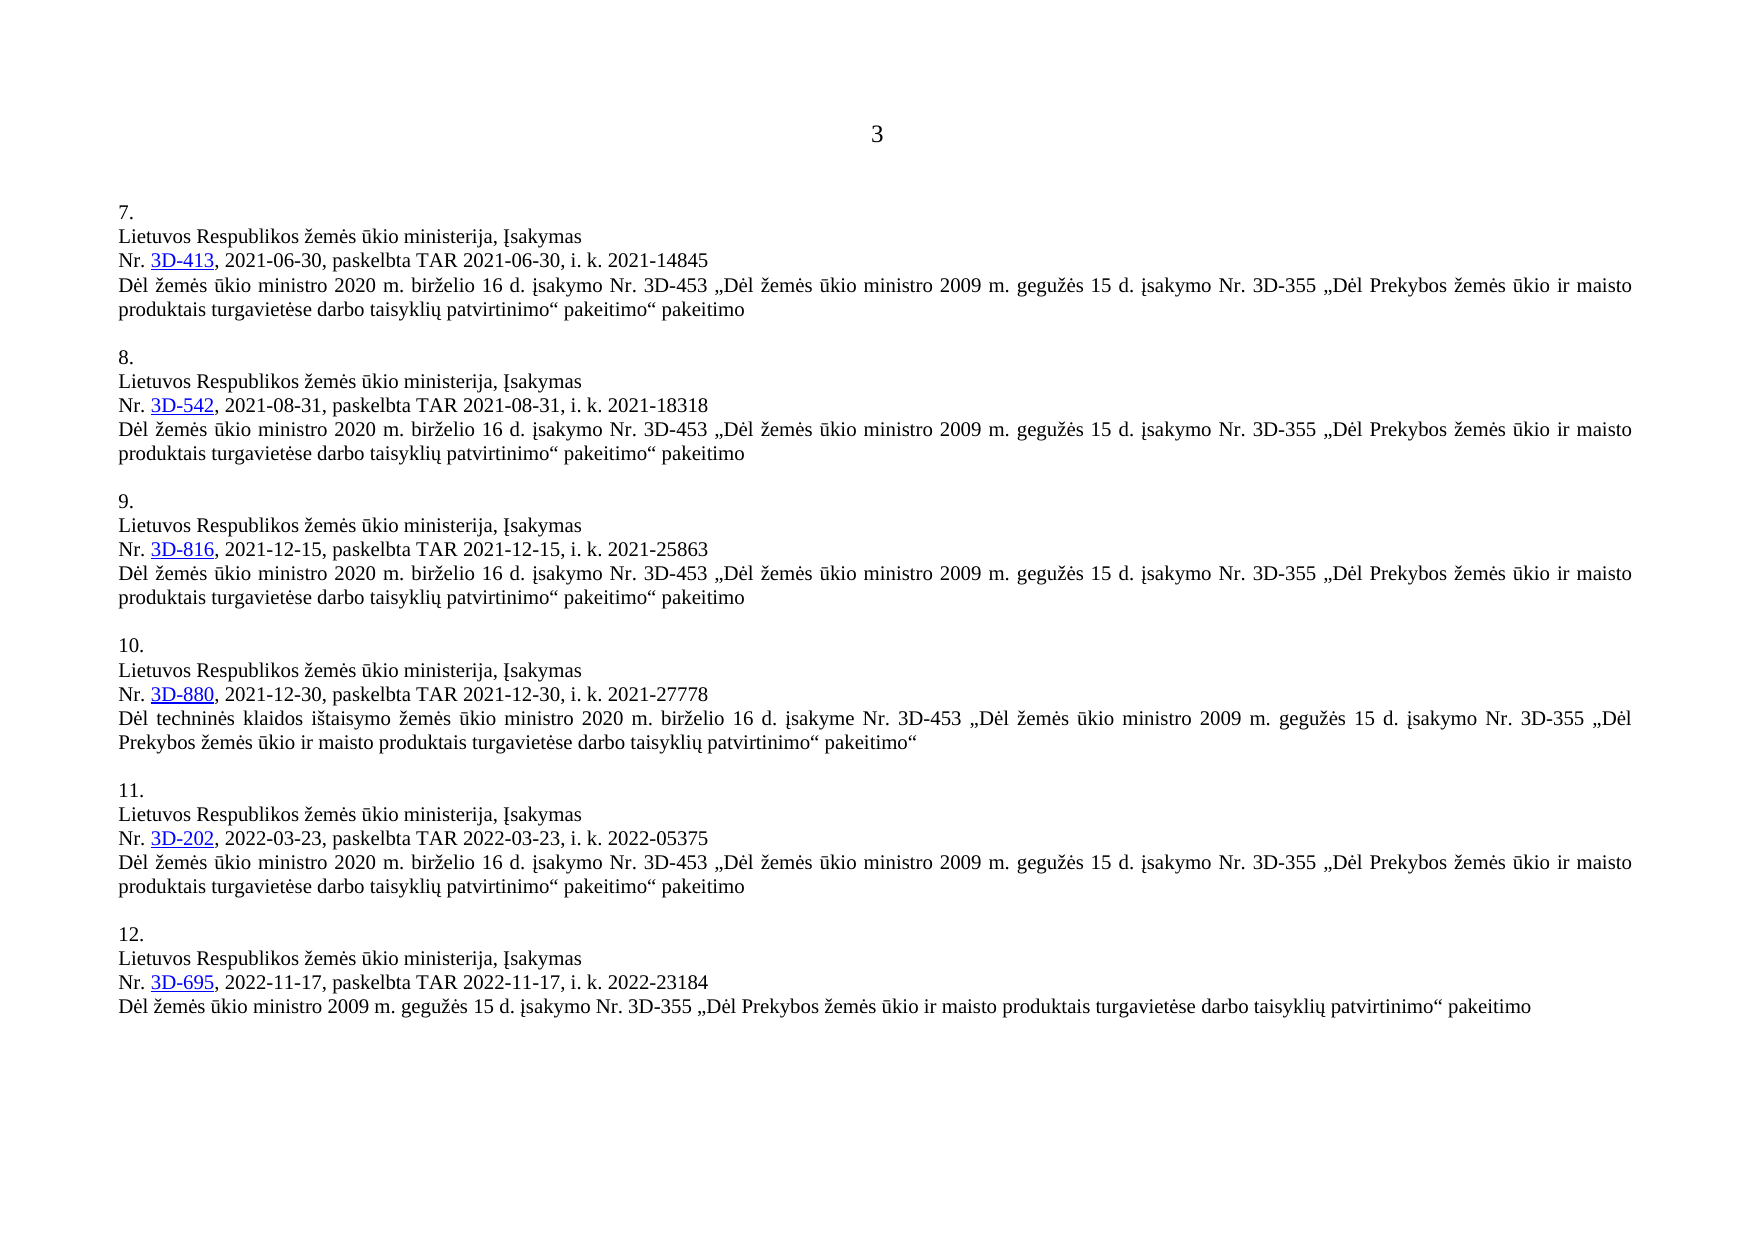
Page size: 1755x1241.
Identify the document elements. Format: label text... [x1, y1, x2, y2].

text 9. [118, 489, 1636, 513]
text Lietuvos Respublikos žemės ūkio ministerija, Įsakymas [118, 657, 1636, 682]
text Dėl žemės ūkio ministro 2020 m. birželio 16 d. įsakymo Nr. 3D-453 „Dėl žemės ūkio ministro 2009 m. gegužės 15 d. įsakymo Nr. 3D-355 „Dėl Prekybos žemės ūkio ir maisto produktais turgavietėse darbo taisyklių patvirtinimo“ pakeitimo“ pakeitimo [118, 561, 1636, 609]
text Lietuvos Respublikos žemės ūkio ministerija, Įsakymas [118, 802, 1636, 826]
text Lietuvos Respublikos žemės ūkio ministerija, Įsakymas [118, 513, 1636, 537]
text Dėl žemės ūkio ministro 2020 m. birželio 16 d. įsakymo Nr. 3D-453 „Dėl žemės ūkio ministro 2009 m. gegužės 15 d. įsakymo Nr. 3D-355 „Dėl Prekybos žemės ūkio ir maisto produktais turgavietėse darbo taisyklių patvirtinimo“ pakeitimo“ pakeitimo [118, 417, 1636, 465]
text Nr. 3D-542, 2021-08-31, paskelbta TAR 2021-08-31, i. k. 2021-18318 [118, 393, 1636, 417]
text Lietuvos Respublikos žemės ūkio ministerija, Įsakymas [118, 946, 1636, 970]
text 7. [118, 200, 1636, 224]
text Lietuvos Respublikos žemės ūkio ministerija, Įsakymas [118, 369, 1636, 393]
text Dėl žemės ūkio ministro 2020 m. birželio 16 d. įsakymo Nr. 3D-453 „Dėl žemės ūkio ministro 2009 m. gegužės 15 d. įsakymo Nr. 3D-355 „Dėl Prekybos žemės ūkio ir maisto produktais turgavietėse darbo taisyklių patvirtinimo“ pakeitimo“ pakeitimo [118, 272, 1636, 321]
text Dėl techninės klaidos ištaisymo žemės ūkio ministro 2020 m. birželio 16 d. įsakyme Nr. 3D-453 „Dėl žemės ūkio ministro 2009 m. gegužės 15 d. įsakymo Nr. 3D-355 „Dėl Prekybos žemės ūkio ir maisto produktais turgavietėse darbo taisyklių patvirtinimo“ pakeitimo“ [118, 706, 1636, 754]
text 10. [118, 633, 1636, 657]
text Nr. 3D-413, 2021-06-30, paskelbta TAR 2021-06-30, i. k. 2021-14845 [118, 248, 1636, 272]
text Nr. 3D-202, 2022-03-23, paskelbta TAR 2022-03-23, i. k. 2022-05375 [118, 826, 1636, 850]
text Lietuvos Respublikos žemės ūkio ministerija, Įsakymas [118, 224, 1636, 248]
text Nr. 3D-880, 2021-12-30, paskelbta TAR 2021-12-30, i. k. 2021-27778 [118, 682, 1636, 706]
text 11. [118, 778, 1636, 802]
text 12. [118, 922, 1636, 946]
text Dėl žemės ūkio ministro 2020 m. birželio 16 d. įsakymo Nr. 3D-453 „Dėl žemės ūkio ministro 2009 m. gegužės 15 d. įsakymo Nr. 3D-355 „Dėl Prekybos žemės ūkio ir maisto produktais turgavietėse darbo taisyklių patvirtinimo“ pakeitimo“ pakeitimo [118, 850, 1636, 898]
text Nr. 3D-695, 2022-11-17, paskelbta TAR 2022-11-17, i. k. 2022-23184 [118, 970, 1636, 994]
text Nr. 3D-816, 2021-12-15, paskelbta TAR 2021-12-15, i. k. 2021-25863 [118, 537, 1636, 561]
text 8. [118, 345, 1636, 369]
text Dėl žemės ūkio ministro 2009 m. gegužės 15 d. įsakymo Nr. 3D-355 „Dėl Prekybos žemės ūkio ir maisto produktais turgavietėse darbo taisyklių patvirtinimo“ pakeitimo [118, 994, 1636, 1018]
